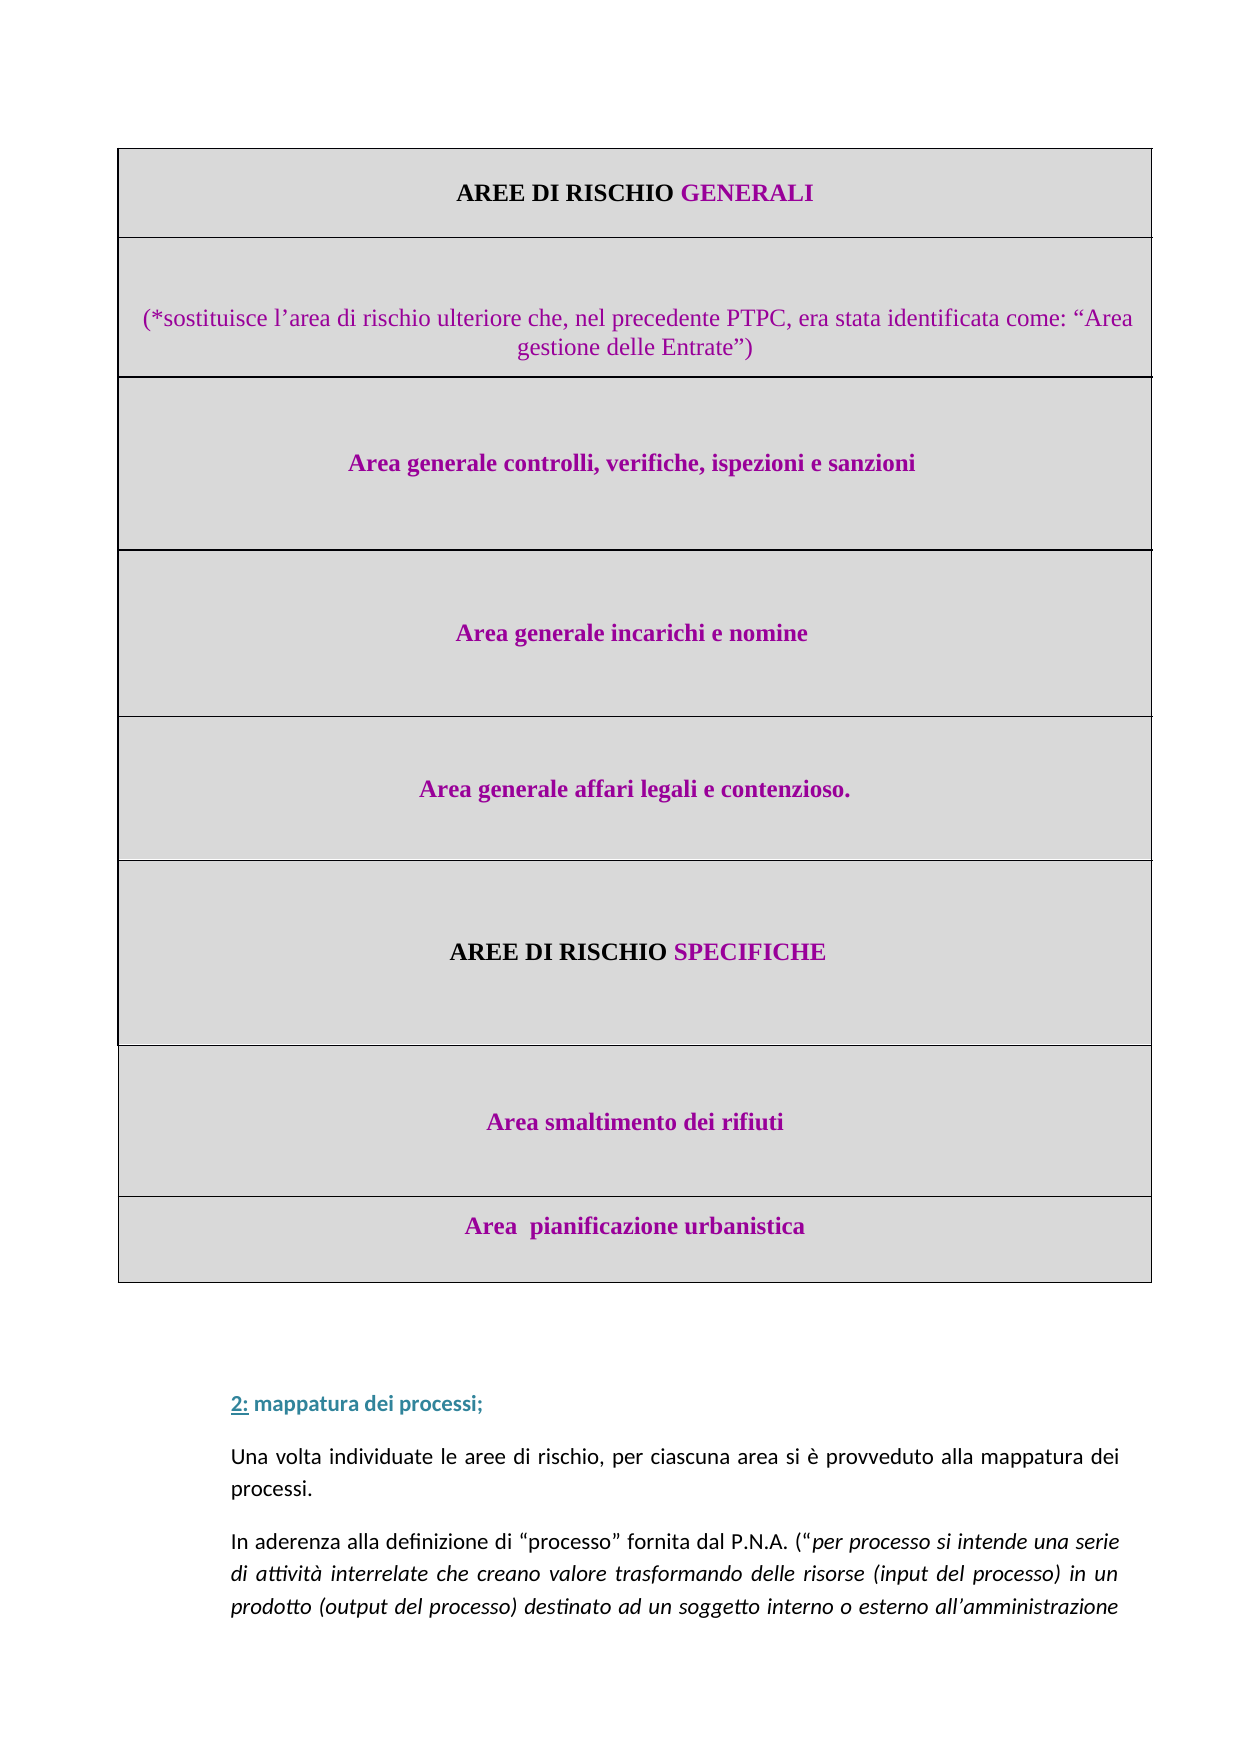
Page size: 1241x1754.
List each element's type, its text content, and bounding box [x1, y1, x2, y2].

table_cell Area smaltimento dei rifiuti [119, 1046, 1151, 1196]
table_cell (*sostituisce l’area di rischio ulteriore che, nel precedente PTPC, era stata identificata come: “Area gestione delle Entrate”) [119, 238, 1151, 376]
table_cell Area pianificazione urbanistica [119, 1197, 1151, 1282]
table_cell AREE DI RISCHIO SPECIFICHE [119, 861, 1151, 1044]
table_cell Area generale affari legali e contenzioso. [119, 717, 1151, 859]
text Una volta individuate le aree di rischio, per ciascuna area si è provveduto alla mappatura dei processi. [231, 1442, 1122, 1502]
text 2: mappatura dei processi; [231, 1389, 1122, 1417]
text In aderenza alla definizione di “processo” fornita dal P.N.A. (“per processo si intende una serie di attività interrelate che creano valore trasformando delle risorse (input del processo) in un prodotto (output del processo) destinato ad un soggetto interno o esterno all’amministrazione [231, 1527, 1122, 1620]
table_cell Area generale controlli, verifiche, ispezioni e sanzioni [119, 378, 1151, 549]
table_cell Area generale incarichi e nomine [119, 551, 1151, 716]
table_header AREE DI RISCHIO GENERALI [119, 149, 1151, 237]
